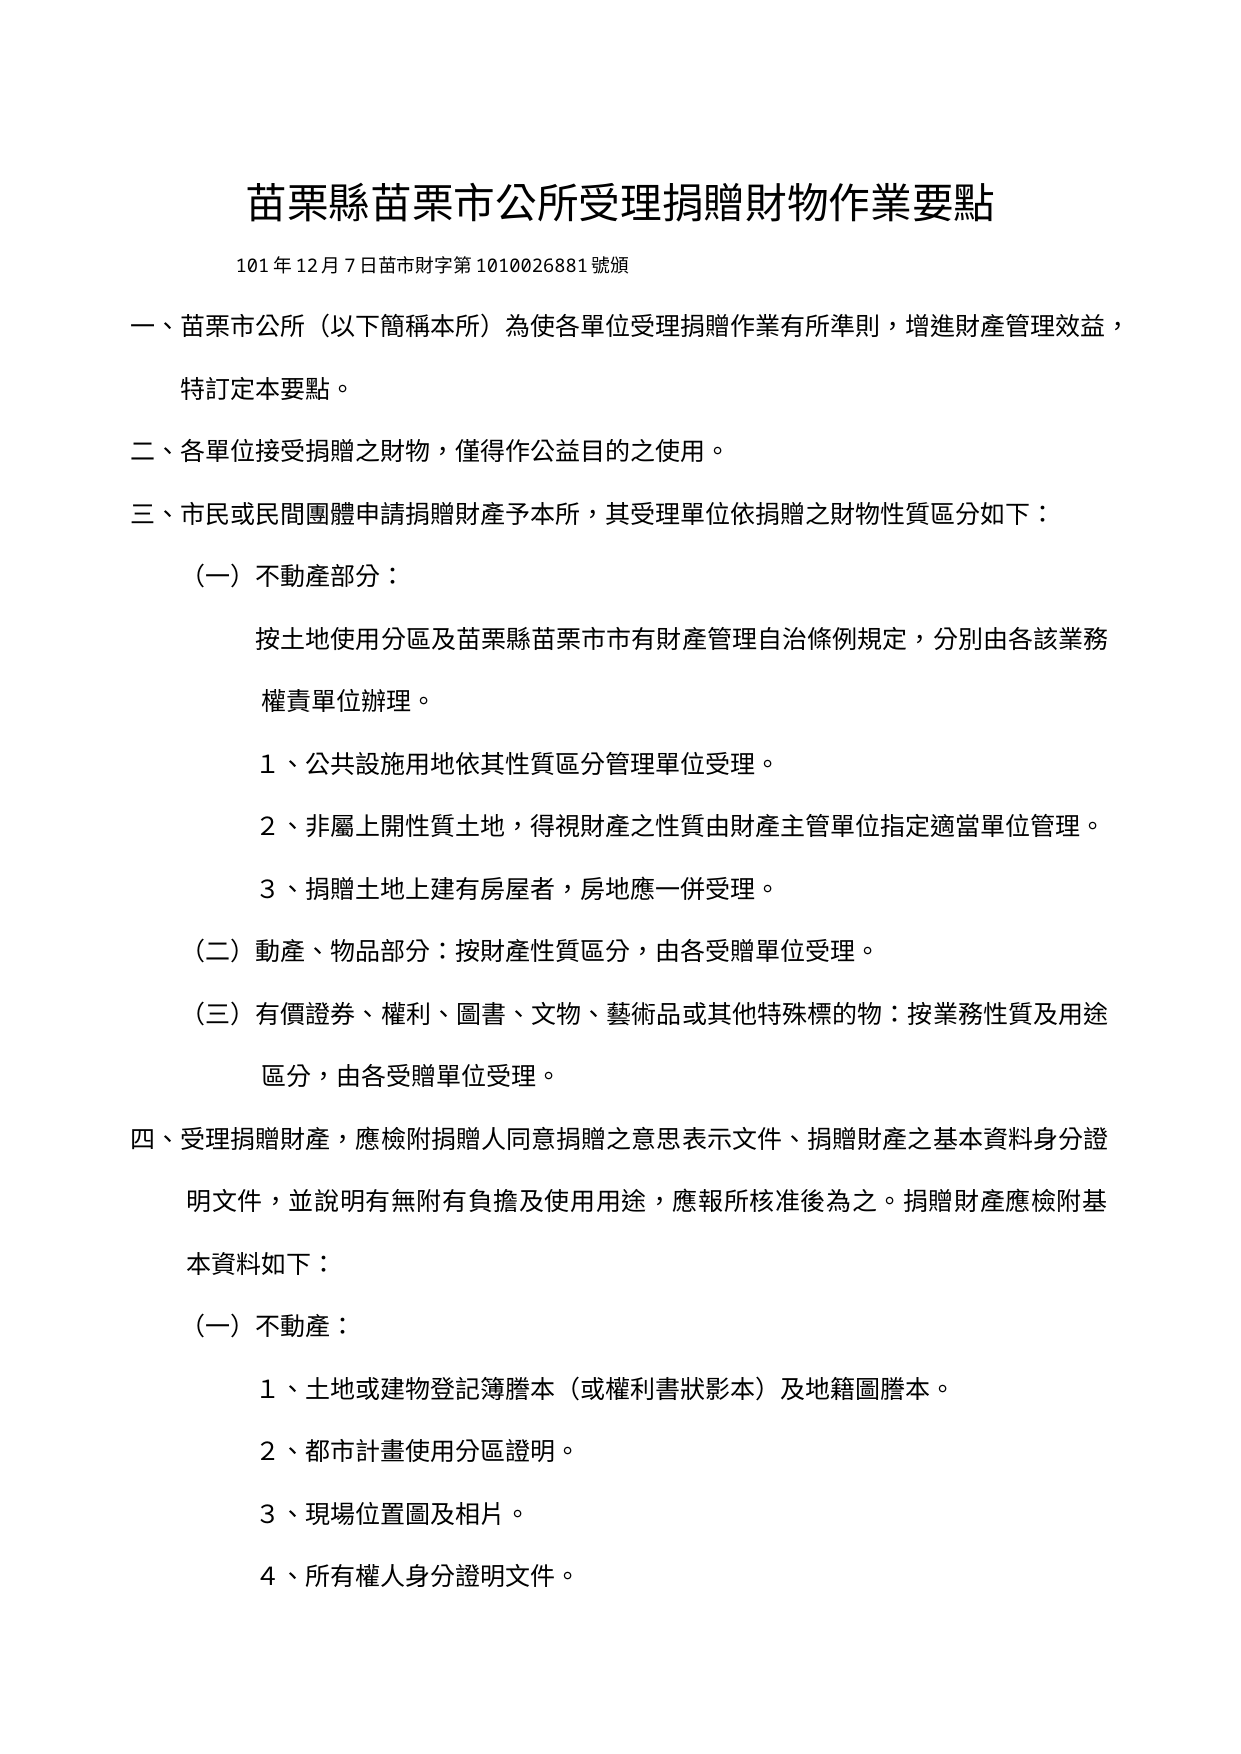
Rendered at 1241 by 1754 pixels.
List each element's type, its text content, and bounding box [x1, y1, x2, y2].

text （三）有價證券、權利、圖書、文物、藝術品或其他特殊標的物：按業務性質及用途 區分，由各受贈單位受理。 [130, 971, 1110, 1096]
text ４、所有權人身分證明文件。 [130, 1533, 1110, 1596]
text （一）不動產： [130, 1283, 1110, 1346]
text （二）動產、物品部分：按財產性質區分，由各受贈單位受理。 [130, 908, 1110, 971]
text １、土地或建物登記簿謄本（或權利書狀影本）及地籍圖謄本。 [130, 1346, 1110, 1408]
text 一、苗栗市公所（以下簡稱本所）為使各單位受理捐贈作業有所準則，增進財產管理效益， [130, 283, 1110, 346]
text 特訂定本要點。 [180, 346, 1110, 408]
text ３、捐贈土地上建有房屋者，房地應一併受理。 [130, 846, 1110, 908]
text １、公共設施用地依其性質區分管理單位受理。 [130, 721, 1110, 783]
text （一）不動產部分： [130, 533, 1110, 596]
text ３、現場位置圖及相片。 [130, 1471, 1110, 1533]
text 四、受理捐贈財產，應檢附捐贈人同意捐贈之意思表示文件、捐贈財產之基本資料身分證明文件，並說明有無附有負擔及使用用途，應報所核准後為之。捐贈財產應檢附基本資料如下： [130, 1096, 1110, 1283]
text 三、市民或民間團體申請捐贈財產予本所，其受理單位依捐贈之財物性質區分如下： [130, 471, 1110, 533]
text 苗栗縣苗栗市公所受理捐贈財物作業要點 [130, 158, 1110, 221]
text 101年12月7日苗市財字第1010026881號頒 [130, 221, 1110, 283]
text 按土地使用分區及苗栗縣苗栗市市有財產管理自治條例規定，分別由各該業務權責單位辦理。 [130, 596, 1110, 721]
text ２、非屬上開性質土地，得視財產之性質由財產主管單位指定適當單位管理。 [130, 783, 1110, 846]
text 二、各單位接受捐贈之財物，僅得作公益目的之使用。 [130, 408, 1110, 471]
text ２、都市計畫使用分區證明。 [130, 1408, 1110, 1471]
